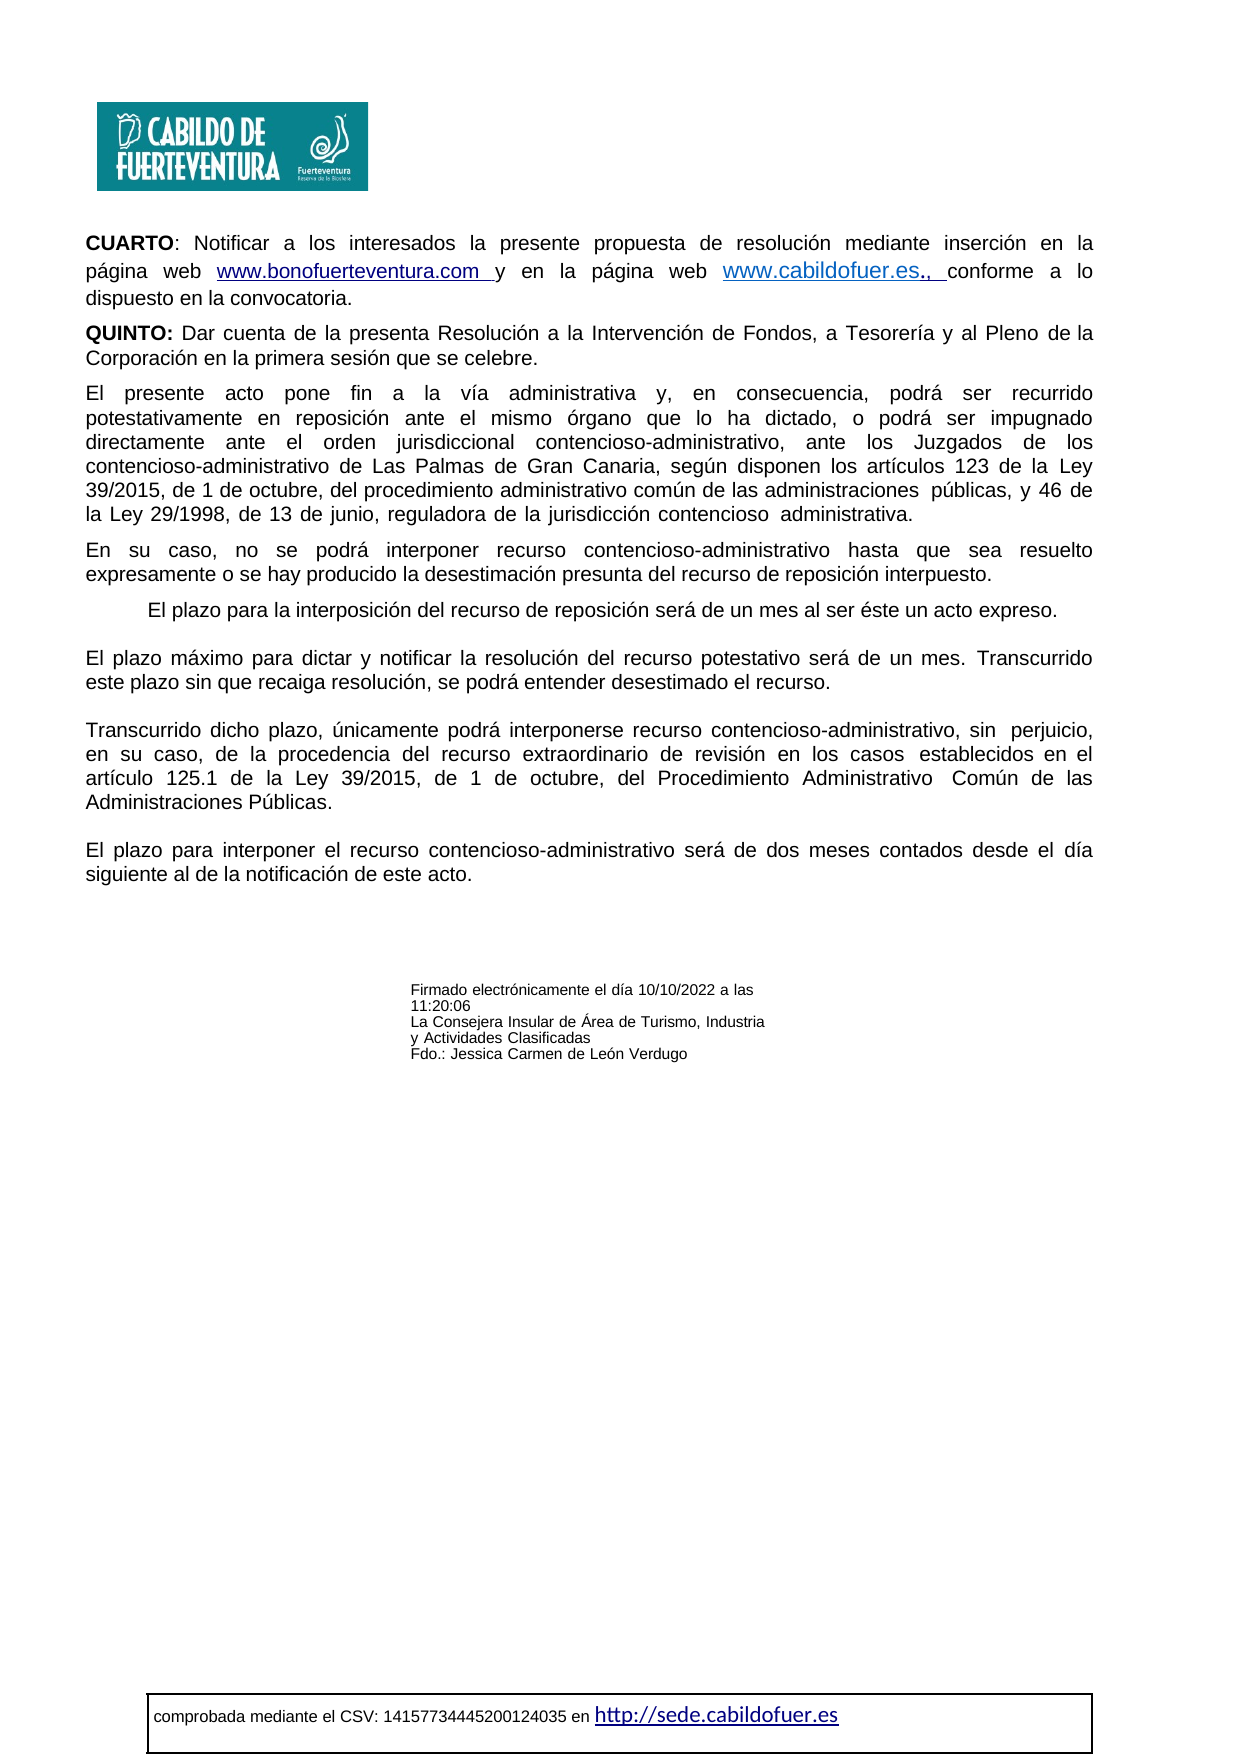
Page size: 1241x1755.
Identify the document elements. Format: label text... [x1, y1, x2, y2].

text El presente acto pone fin a la vía administrativa y, en consecuencia, podrá ser recurrido potestativamente en reposición ante el mismo órgano que lo ha dictado, o podrá ser impugnado directamente ante el orden jurisdiccional contencioso-administrativo, ante los Juzgados de los contencioso-administrativo de Las Palmas de Gran Canaria, según disponen los artículos 123 de la Ley 39/2015, de 1 de octubre, del procedimiento administrativo común de las administraciones públicas, y 46 de la Ley 29/1998, de 13 de junio, reguladora de la jurisdicción contencioso administrativa. [85, 381, 1093, 526]
text El plazo para interponer el recurso contencioso-administrativo será de dos meses contados desde el día siguiente al de la notificación de este acto. [85, 838, 1093, 886]
text Fdo.: Jessica Carmen de León Verdugo [410, 1046, 1107, 1062]
text La Consejera Insular de Área de Turismo, Industria y Actividades Clasificadas [410, 1015, 770, 1046]
text Firmado electrónicamente el día 10/10/2022 a las 11:20:06 [410, 983, 770, 1015]
text QUINTO: Dar cuenta de la presenta Resolución a la Intervención de Fondos, a Tesorería y al Pleno de la Corporación en la primera sesión que se celebre. [85, 321, 1093, 369]
text En su caso, no se podrá interponer recurso contencioso-administrativo hasta que sea resuelto expresamente o se hay producido la desestimación presunta del recurso de reposición interpuesto. [85, 538, 1093, 586]
text El plazo para la interposición del recurso de reposición será de un mes al ser éste un acto expreso. [147, 598, 1107, 622]
text CUARTO: Notificar a los interesados la presente propuesta de resolución mediante inserción en la página web www.bonofuerteventura.com y en la página web www.cabildofuer.es., conforme a lo dispuesto en la convocatoria. [85, 231, 1093, 309]
text El plazo máximo para dictar y notificar la resolución del recurso potestativo será de un mes. Transcurrido este plazo sin que recaiga resolución, se podrá entender desestimado el recurso. [85, 646, 1093, 694]
text Transcurrido dicho plazo, únicamente podrá interponerse recurso contencioso-administrativo, sin perjuicio, en su caso, de la procedencia del recurso extraordinario de revisión en los casos establecidos en el artículo 125.1 de la Ley 39/2015, de 1 de octubre, del Procedimiento Administrativo Común de las Administraciones Públicas. [85, 718, 1093, 814]
